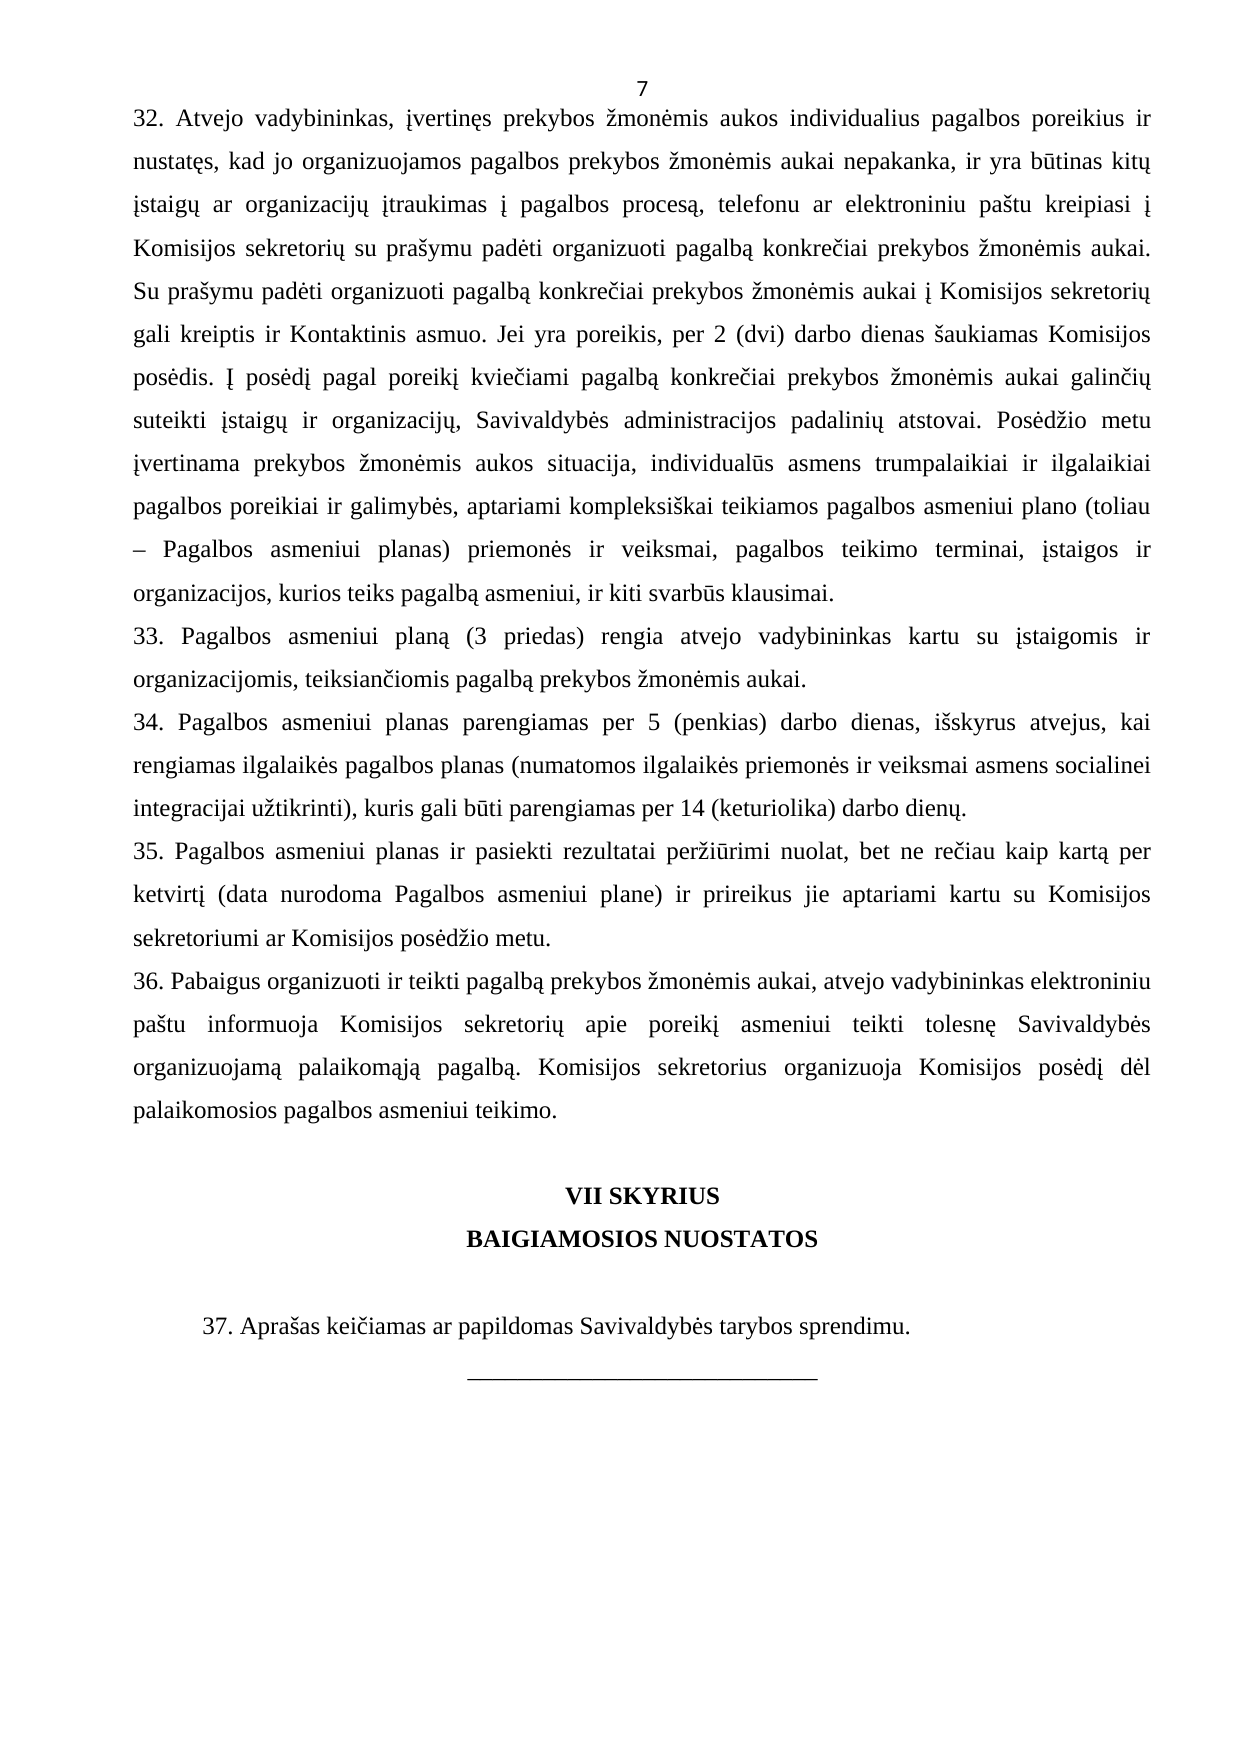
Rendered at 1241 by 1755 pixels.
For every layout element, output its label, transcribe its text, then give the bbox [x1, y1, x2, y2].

text BAIGIAMOSIOS NUOSTATOS [133, 1224, 1152, 1253]
text 37. Aprašas keičiamas ar papildomas Savivaldybės tarybos sprendimu. [133, 1311, 1152, 1339]
text 35. Pagalbos asmeniui planas ir pasiekti rezultatai peržiūrimi nuolat, bet ne rečiau kaip kartą per ketvirtį (data nurodoma Pagalbos asmeniui plane) ir prireikus jie aptariami kartu su Komisijos sekretoriumi ar Komisijos posėdžio metu. [133, 836, 1152, 951]
text 32. Atvejo vadybininkas, įvertinęs prekybos žmonėmis aukos individualius pagalbos poreikius ir nustatęs, kad jo organizuojamos pagalbos prekybos žmonėmis aukai nepakanka, ir yra būtinas kitų įstaigų ar organizacijų įtraukimas į pagalbos procesą, telefonu ar elektroniniu paštu kreipiasi į Komisijos sekretorių su prašymu padėti organizuoti pagalbą konkrečiai prekybos žmonėmis aukai. Su prašymu padėti organizuoti pagalbą konkrečiai prekybos žmonėmis aukai į Komisijos sekretorių gali kreiptis ir Kontaktinis asmuo. Jei yra poreikis, per 2 (dvi) darbo dienas šaukiamas Komisijos posėdis. Į posėdį pagal poreikį kviečiami pagalbą konkrečiai prekybos žmonėmis aukai galinčių suteikti įstaigų ir organizacijų, Savivaldybės administracijos padalinių atstovai. Posėdžio metu įvertinama prekybos žmonėmis aukos situacija, individualūs asmens trumpalaikiai ir ilgalaikiai pagalbos poreikiai ir galimybės, aptariami kompleksiškai teikiamos pagalbos asmeniui plano (toliau – Pagalbos asmeniui planas) priemonės ir veiksmai, pagalbos teikimo terminai, įstaigos ir organizacijos, kurios teiks pagalbą asmeniui, ir kiti svarbūs klausimai. [133, 103, 1152, 606]
text ____________________________ [133, 1354, 1152, 1383]
text VII SKYRIUS [133, 1181, 1152, 1210]
text 34. Pagalbos asmeniui planas parengiamas per 5 (penkias) darbo dienas, išskyrus atvejus, kai rengiamas ilgalaikės pagalbos planas (numatomos ilgalaikės priemonės ir veiksmai asmens socialinei integracijai užtikrinti), kuris gali būti parengiamas per 14 (keturiolika) darbo dienų. [133, 707, 1152, 822]
text 33. Pagalbos asmeniui planą (3 priedas) rengia atvejo vadybininkas kartu su įstaigomis ir organizacijomis, teiksiančiomis pagalbą prekybos žmonėmis aukai. [133, 621, 1152, 693]
text 36. Pabaigus organizuoti ir teikti pagalbą prekybos žmonėmis aukai, atvejo vadybininkas elektroniniu paštu informuoja Komisijos sekretorių apie poreikį asmeniui teikti tolesnę Savivaldybės organizuojamą palaikomąją pagalbą. Komisijos sekretorius organizuoja Komisijos posėdį dėl palaikomosios pagalbos asmeniui teikimo. [133, 966, 1152, 1124]
